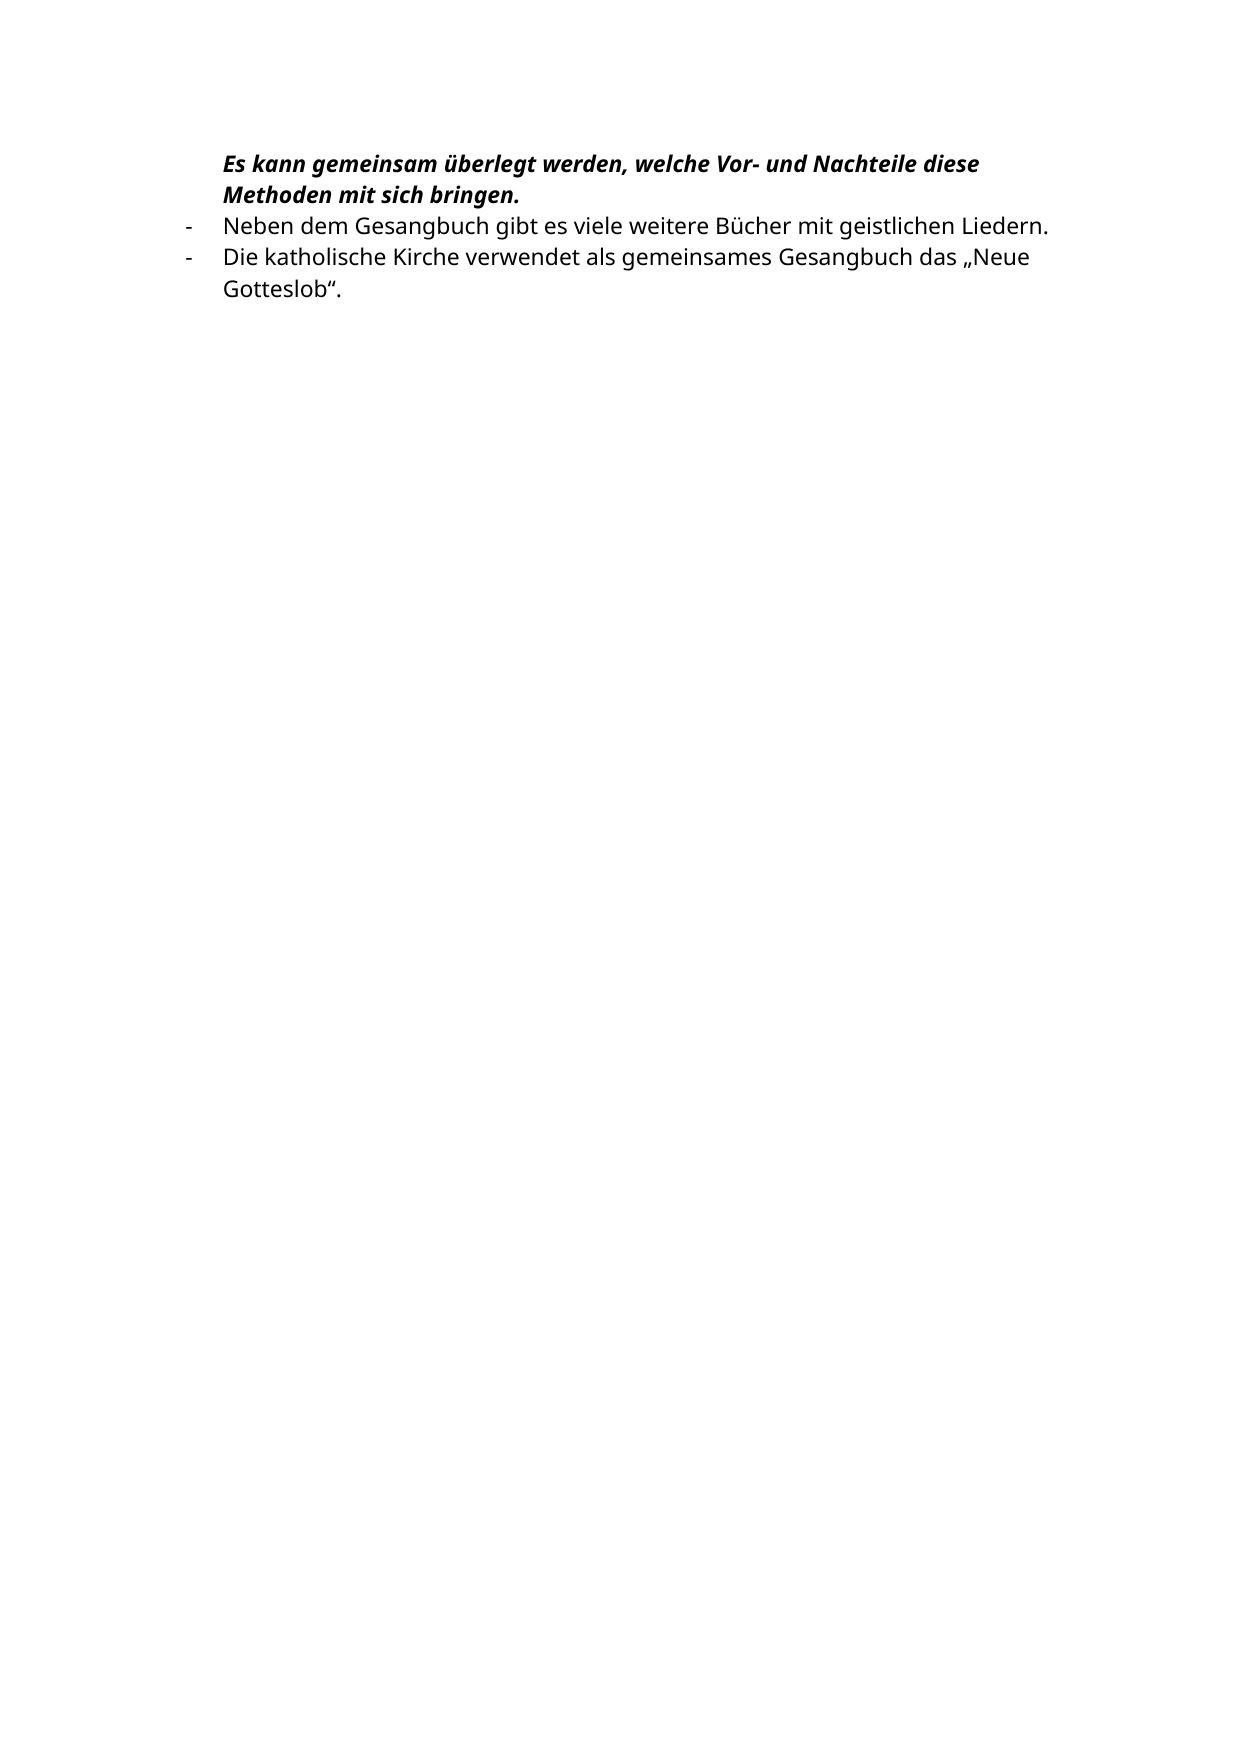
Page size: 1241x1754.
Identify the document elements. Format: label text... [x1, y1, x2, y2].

list Es kann gemeinsam überlegt werden, welche Vor- und Nachteile diese Methoden mit sich bringen. [185, 148, 1093, 210]
list Neben dem Gesangbuch gibt es viele weitere Bücher mit geistlichen Liedern. [185, 210, 1093, 241]
list Die katholische Kirche verwendet als gemeinsames Gesangbuch das „Neue Gotteslob“. [185, 241, 1093, 304]
